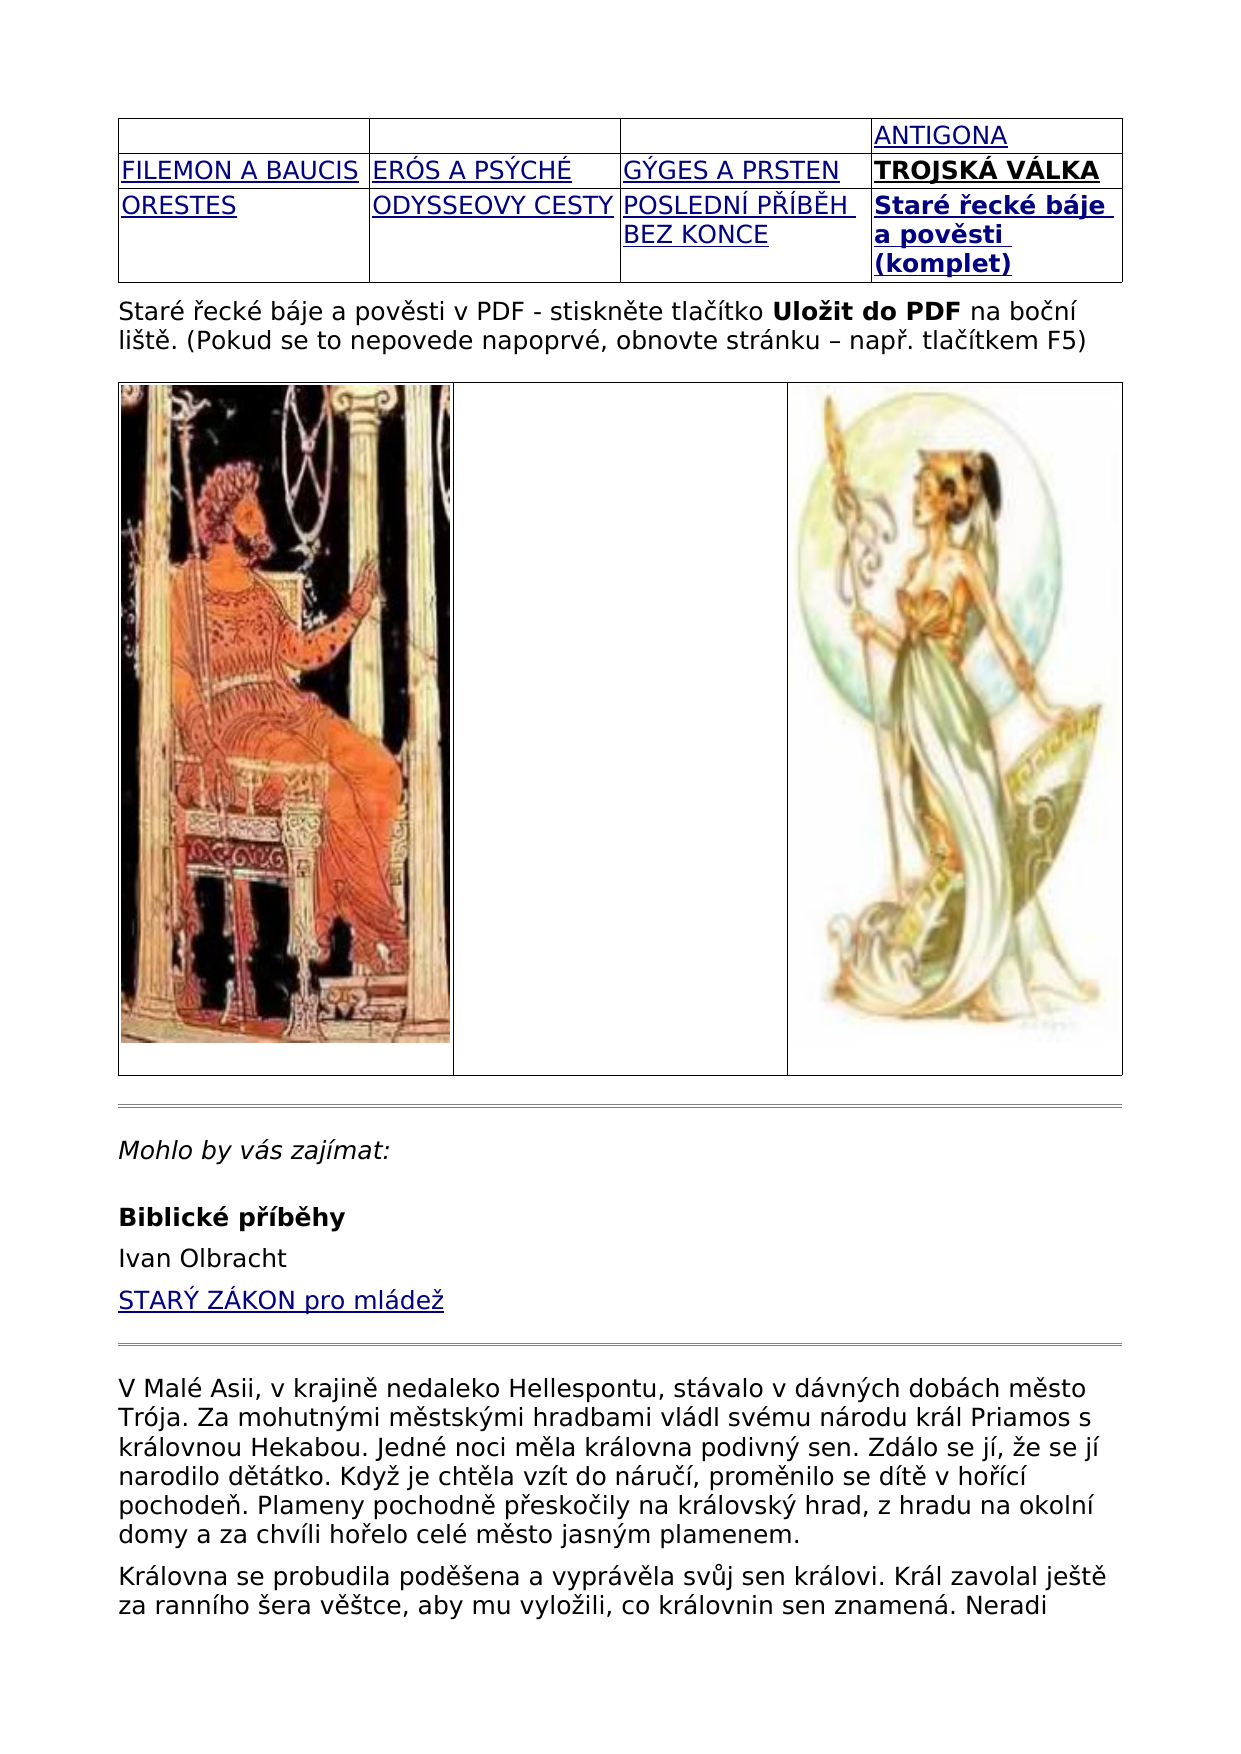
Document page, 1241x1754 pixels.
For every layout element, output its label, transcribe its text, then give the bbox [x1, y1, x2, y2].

table_cell FILEMON A BAUCIS [119, 154, 369, 188]
picture [121, 385, 450, 1043]
table_cell [621, 119, 871, 153]
table_cell TROJSKÁ VÁLKA [872, 154, 1122, 188]
table_header [454, 383, 787, 1075]
table_cell ERÓS A PSÝCHÉ [370, 154, 620, 188]
table_cell POSLEDNÍ PŘÍBĚH BEZ KONCE [621, 189, 871, 282]
table_cell GÝGES A PRSTEN [621, 154, 871, 188]
table_cell ODYSSEOVY CESTY [370, 189, 620, 282]
table_cell [119, 119, 369, 153]
picture [790, 385, 1120, 1043]
table_cell [370, 119, 620, 153]
table_header [788, 383, 1122, 1075]
table_cell Staré řecké báje a pověsti (komplet) [872, 189, 1122, 282]
text Královna se probudila poděšena a vyprávěla svůj sen královi. Král zavolal ještě za ranního šera věštce, aby mu vyložili, co královnin sen znamená. Neradi [118, 1562, 1122, 1620]
text V Malé Asii, v krajině nedaleko Hellespontu, stávalo v dávných dobách město Trója. Za mohutnými městskými hradbami vládl svému národu král Priamos s královnou Hekabou. Jedné noci měla královna podivný sen. Zdálo se jí, že se jí narodilo dětátko. Když je chtěla vzít do náručí, proměnilo se dítě v hořící pochodeň. Plameny pochodně přeskočily na královský hrad, z hradu na okolní domy a za chvíli hořelo celé město jasným plamenem. [118, 1374, 1122, 1549]
subtitle Biblické příběhy [118, 1203, 1122, 1232]
table_header [119, 383, 453, 1075]
text Ivan Olbracht [118, 1245, 1122, 1274]
table_cell ORESTES [119, 189, 369, 282]
table_cell ANTIGONA [872, 119, 1122, 153]
text Mohlo by vás zajímat: [118, 1136, 1122, 1166]
text Staré řecké báje a pověsti v PDF - stiskněte tlačítko Uložit do PDF na boční liště. (Pokud se to nepovede napoprvé, obnovte stránku – např. tlačítkem F5) [118, 297, 1122, 355]
text STARÝ ZÁKON pro mládež [118, 1286, 1122, 1316]
